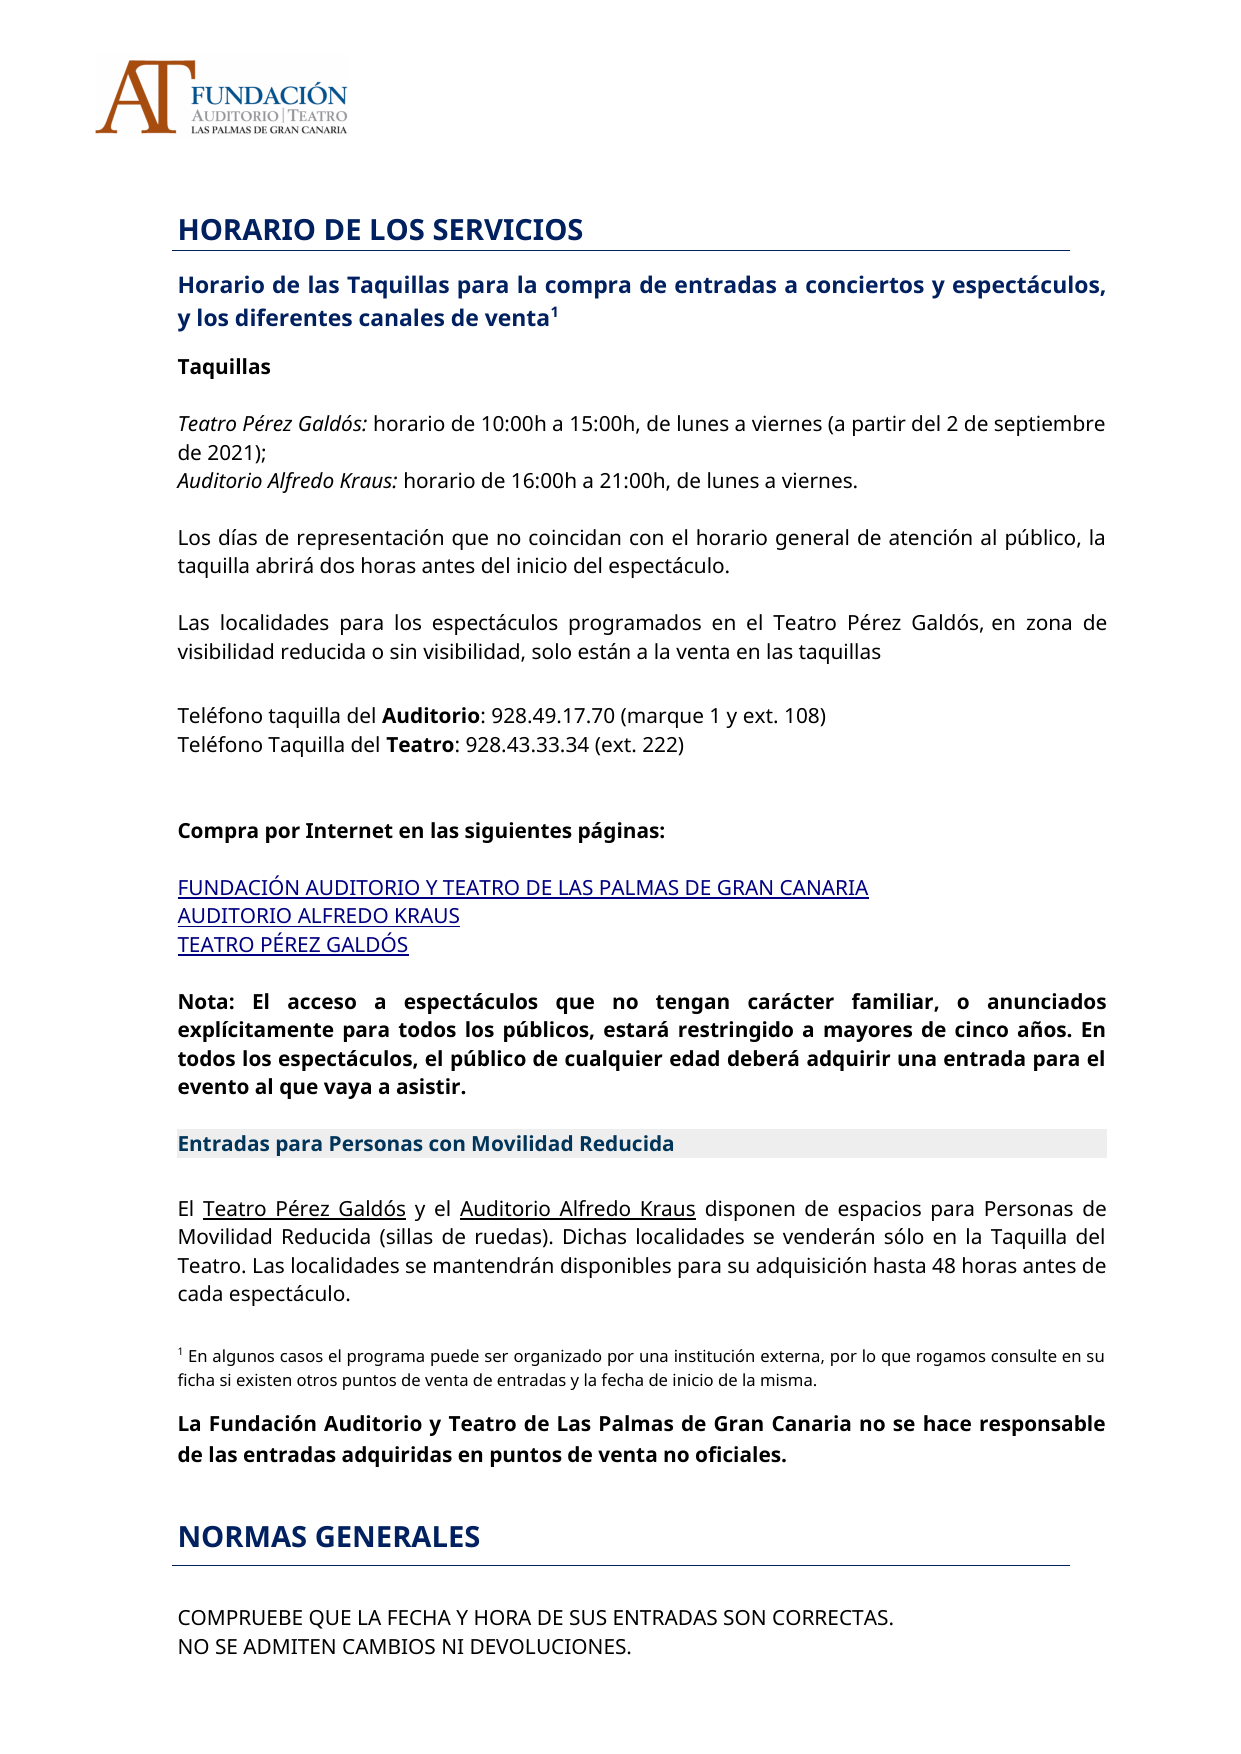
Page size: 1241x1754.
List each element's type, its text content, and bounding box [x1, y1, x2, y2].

text NO SE ADMITEN CAMBIOS NI DEVOLUCIONES. [177, 1632, 1107, 1660]
text Compra por Internet en las siguientes páginas: [177, 816, 1107, 844]
text Horario de las Taquillas para la compra de entradas a conciertos y espectáculos, y los diferentes canales de venta1 [177, 269, 1107, 333]
text La Fundación Auditorio y Teatro de Las Palmas de Gran Canaria no se hace responsable de las entradas adquiridas en puntos de venta no oficiales. [177, 1409, 1107, 1468]
text COMPRUEBE QUE LA FECHA Y HORA DE SUS ENTRADAS SON CORRECTAS. [177, 1603, 1107, 1632]
text Auditorio Alfredo Kraus: horario de 16:00h a 21:00h, de lunes a viernes. [177, 466, 1107, 495]
text FUNDACIÓN AUDITORIO Y TEATRO DE LAS PALMAS DE GRAN CANARIA [177, 873, 1107, 902]
text Teléfono Taquilla del Teatro: 928.43.33.34 (ext. 222) [177, 730, 1107, 758]
text Las localidades para los espectáculos programados en el Teatro Pérez Galdós, en zona de visibilidad reducida o sin visibilidad, solo están a la venta en las taquillas [177, 608, 1107, 665]
text TEATRO PÉREZ GALDÓS [177, 930, 1107, 958]
text Nota: El acceso a espectáculos que no tengan carácter familiar, o anunciados explícitamente para todos los públicos, estará restringido a mayores de cinco años. En todos los espectáculos, el público de cualquier edad deberá adquirir una entrada para el evento al que vaya a asistir. [177, 987, 1107, 1101]
text HORARIO DE LOS SERVICIOS [177, 209, 1107, 249]
text 1 En algunos casos el programa puede ser organizado por una institución externa, por lo que rogamos consulte en su ficha si existen otros puntos de venta de entradas y la fecha de inicio de la misma. [177, 1344, 1107, 1391]
text Entradas para Personas con Movilidad Reducida [177, 1129, 1107, 1158]
text Teléfono taquilla del Auditorio: 928.49.17.70 (marque 1 y ext. 108) [177, 702, 1107, 730]
text Los días de representación que no coincidan con el horario general de atención al público, la taquilla abrirá dos horas antes del inicio del espectáculo. [177, 523, 1107, 580]
text El Teatro Pérez Galdós y el Auditorio Alfredo Kraus disponen de espacios para Personas de Movilidad Reducida (sillas de ruedas). Dichas localidades se venderán sólo en la Taquilla del Teatro. Las localidades se mantendrán disponibles para su adquisición hasta 48 horas antes de cada espectáculo. [177, 1194, 1107, 1308]
text NORMAS GENERALES [177, 1516, 1107, 1556]
text AUDITORIO ALFREDO KRAUS [177, 902, 1107, 930]
text Teatro Pérez Galdós: horario de 10:00h a 15:00h, de lunes a viernes (a partir del 2 de septiembre de 2021); [177, 409, 1107, 466]
text Taquillas [177, 352, 1107, 381]
